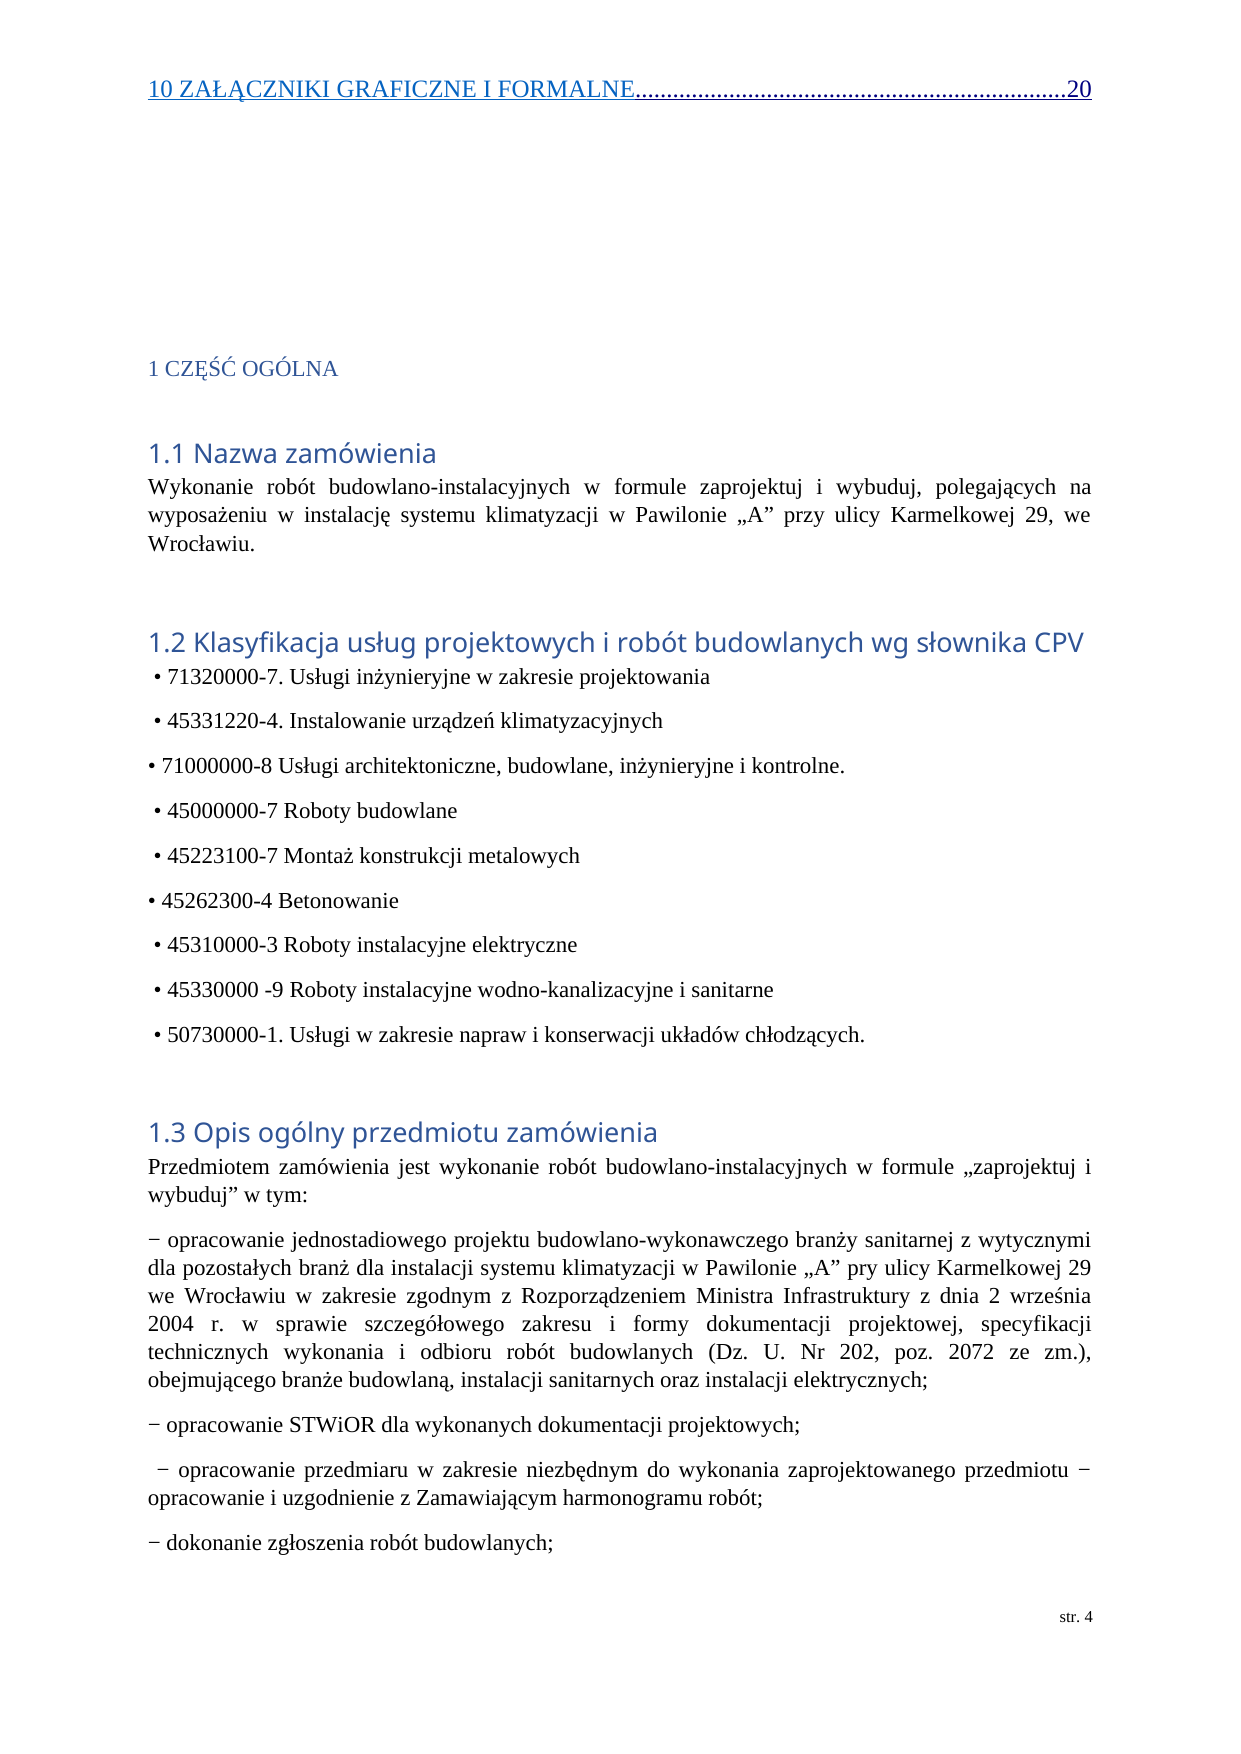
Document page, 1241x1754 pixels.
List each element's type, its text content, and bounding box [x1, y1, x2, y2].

text • 45331220-4. Instalowanie urządzeń klimatyzacyjnych [148, 708, 1093, 734]
text − dokonanie zgłoszenia robót budowlanych; [148, 1529, 1093, 1555]
text Wykonanie robót budowlano-instalacyjnych w formule zaprojektuj i wybuduj, polegających na wyposażeniu w instalację systemu klimatyzacji w Pawilonie „A” przy ulicy Karmelkowej 29, we Wrocławiu. [148, 473, 1093, 556]
text • 45223100-7 Montaż konstrukcji metalowych [148, 842, 1093, 868]
text 10 ZAŁĄCZNIKI GRAFICZNE I FORMALNE 20 [148, 74, 1093, 102]
text • 71320000-7. Usługi inżynieryjne w zakresie projektowania [148, 663, 1093, 689]
text − opracowanie jednostadiowego projektu budowlano-wykonawczego branży sanitarnej z wytycznymi dla pozostałych branż dla instalacji systemu klimatyzacji w Pawilonie „A” pry ulicy Karmelkowej 29 we Wrocławiu w zakresie zgodnym z Rozporządzeniem Ministra Infrastruktury z dnia 2 września 2004 r. w sprawie szczegółowego zakresu i formy dokumentacji projektowej, specyfikacji technicznych wykonania i odbioru robót budowlanych (Dz. U. Nr 202, poz. 2072 ze zm.), obejmującego branże budowlaną, instalacji sanitarnych oraz instalacji elektrycznych; [148, 1226, 1093, 1393]
text • 45262300-4 Betonowanie [148, 887, 1093, 913]
subtitle 1.2 Klasyfikacja usług projektowych i robót budowlanych wg słownika CPV [148, 623, 1093, 660]
text • 71000000-8 Usługi architektoniczne, budowlane, inżynieryjne i kontrolne. [148, 752, 1093, 779]
text • 45330000 -9 Roboty instalacyjne wodno-kanalizacyjne i sanitarne [148, 976, 1093, 1003]
subtitle 1 CZĘŚĆ OGÓLNA [148, 355, 1093, 382]
text • 50730000-1. Usługi w zakresie napraw i konserwacji układów chłodzących. [148, 1021, 1093, 1047]
text • 45310000-3 Roboty instalacyjne elektryczne [148, 932, 1093, 958]
subtitle 1.3 Opis ogólny przedmiotu zamówienia [148, 1114, 1093, 1151]
text Przedmiotem zamówienia jest wykonanie robót budowlano-instalacyjnych w formule „zaprojektuj i wybuduj” w tym: [148, 1153, 1093, 1207]
text − opracowanie STWiOR dla wykonanych dokumentacji projektowych; [148, 1411, 1093, 1438]
subtitle 1.1 Nazwa zamówienia [148, 434, 1093, 471]
text • 45000000-7 Roboty budowlane [148, 797, 1093, 823]
text − opracowanie przedmiaru w zakresie niezbędnym do wykonania zaprojektowanego przedmiotu − opracowanie i uzgodnienie z Zamawiającym harmonogramu robót; [148, 1456, 1093, 1511]
